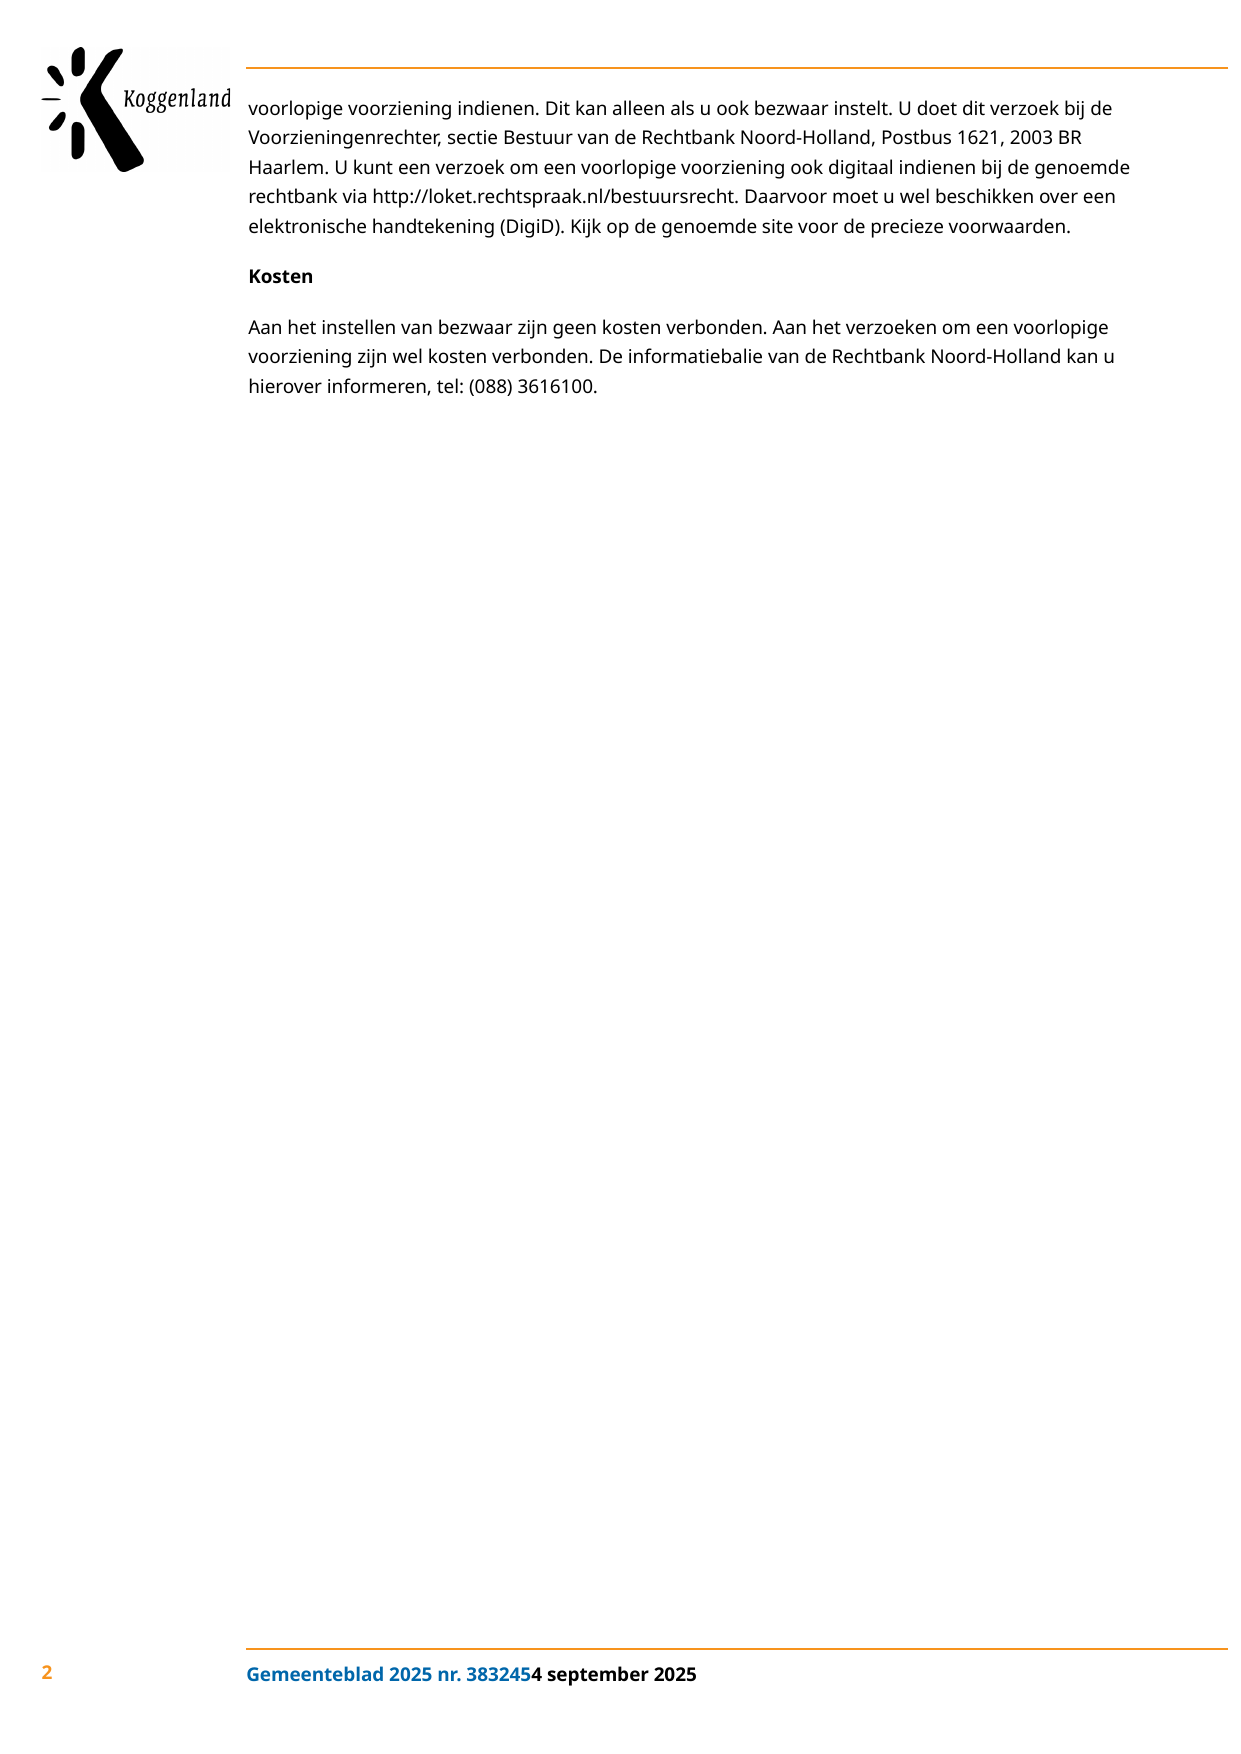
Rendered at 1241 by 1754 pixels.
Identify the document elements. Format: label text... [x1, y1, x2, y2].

text voorlopige voorziening indienen. Dit kan alleen als u ook bezwaar instelt. U doet dit verzoek bij de Voorzieningenrechter, sectie Bestuur van de Rechtbank Noord-Holland, Postbus 1621, 2003 BR Haarlem. U kunt een verzoek om een voorlopige voorziening ook digitaal indienen bij de genoemde rechtbank via http://loket.rechtspraak.nl/bestuursrecht. Daarvoor moet u wel beschikken over een elektronische handtekening (DigiD). Kijk op de genoemde site voor de precieze voorwaarden. [248, 95, 1152, 239]
picture [41, 47, 231, 172]
text Aan het instellen van bezwaar zijn geen kosten verbonden. Aan het verzoeken om een voorlopige voorziening zijn wel kosten verbonden. De informatiebalie van de Rechtbank Noord-Holland kan u hierover informeren, tel: (088) 3616100. [248, 314, 1152, 399]
text Kosten [248, 263, 1152, 289]
